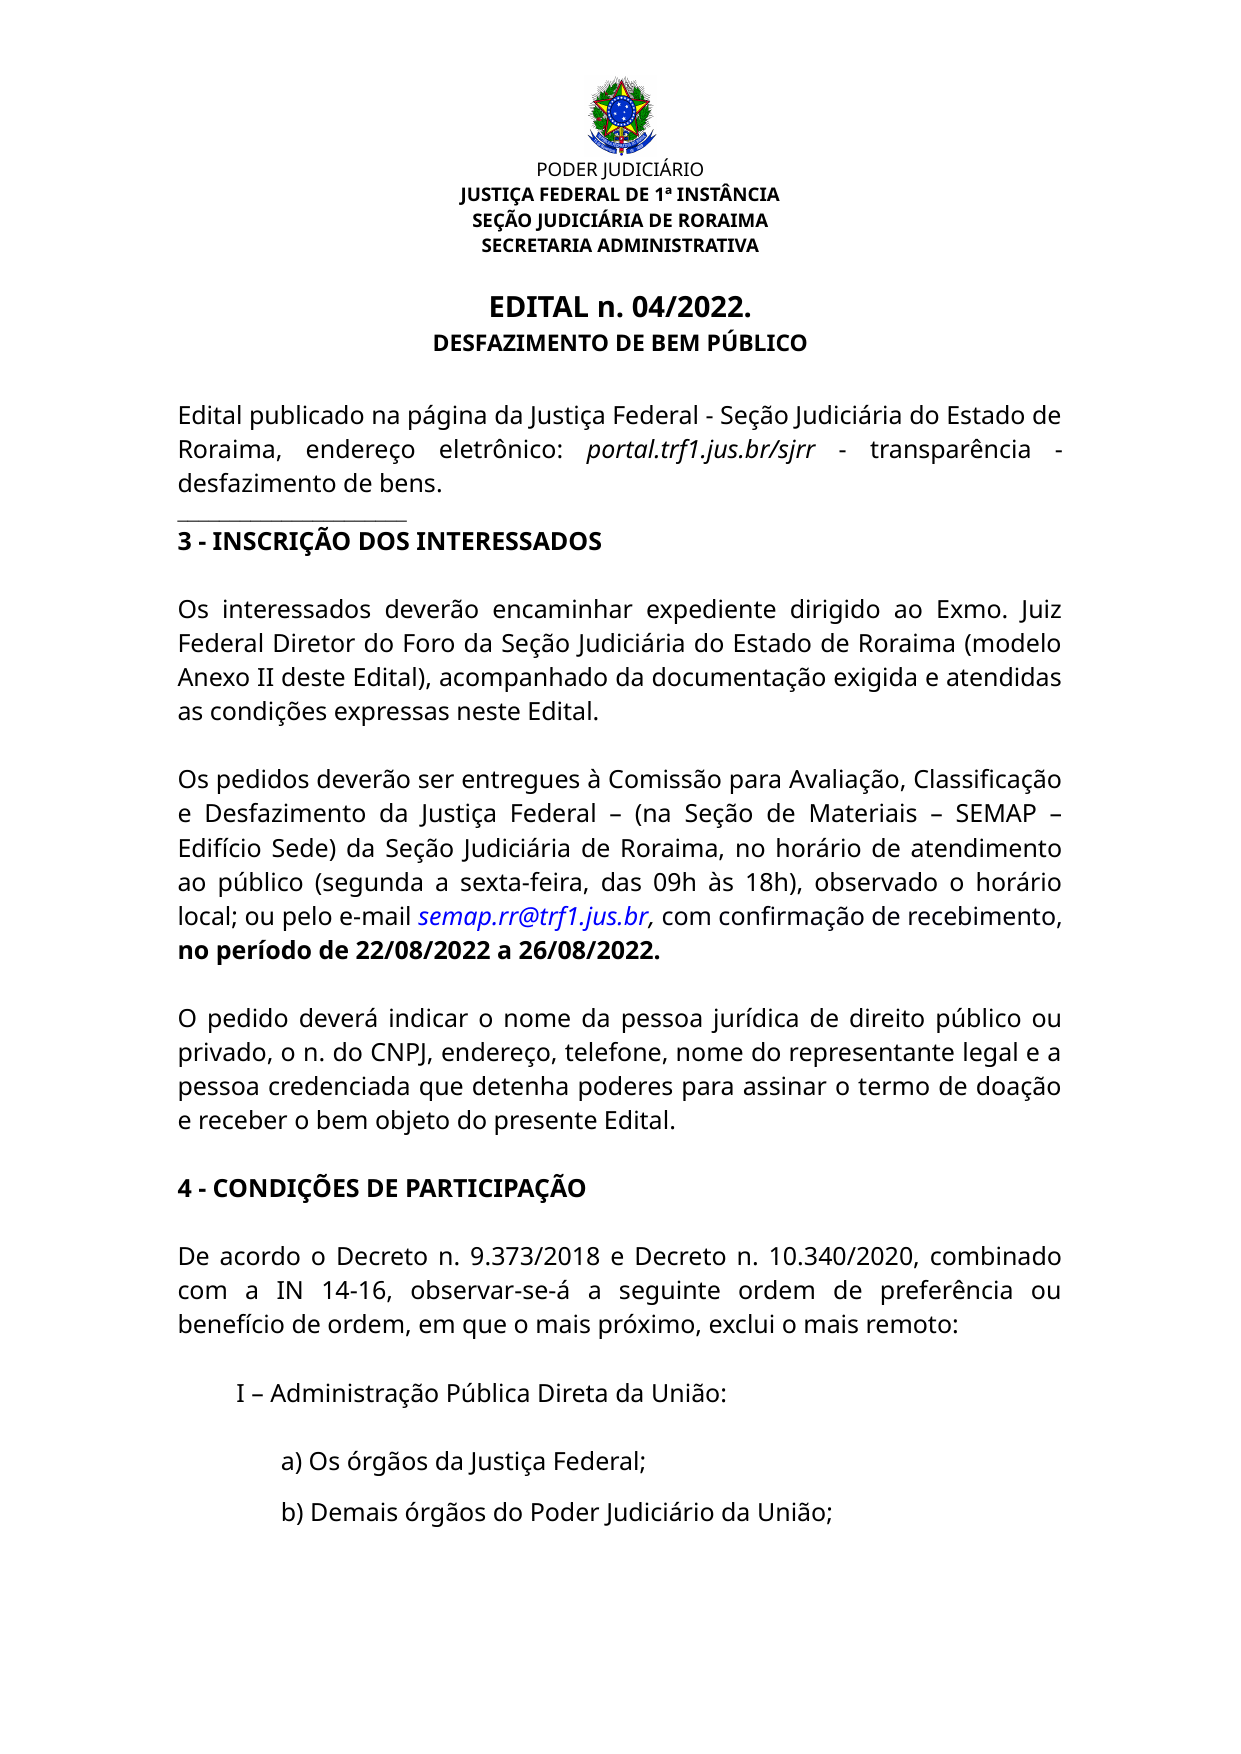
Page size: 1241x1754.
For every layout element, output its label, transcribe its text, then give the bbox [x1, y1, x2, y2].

text O pedido deverá indicar o nome da pessoa jurídica de direito público ou privado, o n. do CNPJ, endereço, telefone, nome do representante legal e a pessoa credenciada que detenha poderes para assinar o termo de doação e receber o bem objeto do presente Edital. [177, 1001, 1063, 1137]
text 3 - INSCRIÇÃO DOS INTERESSADOS [177, 524, 1063, 558]
text I – Administração Pública Direta da União: [236, 1375, 1063, 1409]
text a) Os órgãos da Justiça Federal; [281, 1443, 1063, 1477]
text b) Demais órgãos do Poder Judiciário da União; [281, 1494, 1063, 1528]
text De acordo o Decreto n. 9.373/2018 e Decreto n. 10.340/2020, combinado com a IN 14-16, observar-se-á a seguinte ordem de preferência ou benefício de ordem, em que o mais próximo, exclui o mais remoto: [177, 1239, 1063, 1341]
text 4 - CONDIÇÕES DE PARTICIPAÇÃO [177, 1171, 1063, 1205]
text Os interessados deverão encaminhar expediente dirigido ao Exmo. Juiz Federal Diretor do Foro da Seção Judiciária do Estado de Roraima (modelo Anexo II deste Edital), acompanhado da documentação exigida e atendidas as condições expressas neste Edital. [177, 592, 1063, 728]
text Os pedidos deverão ser entregues à Comissão para Avaliação, Classificação e Desfazimento da Justiça Federal – (na Seção de Materiais – SEMAP – Edifício Sede) da Seção Judiciária de Roraima, no horário de atendimento ao público (segunda a sexta-feira, das 09h às 18h), observado o horário local; ou pelo e-mail semap.rr@trf1.jus.br, com confirmação de recebimento, no período de 22/08/2022 a 26/08/2022. [177, 762, 1063, 966]
picture [584, 75, 658, 157]
